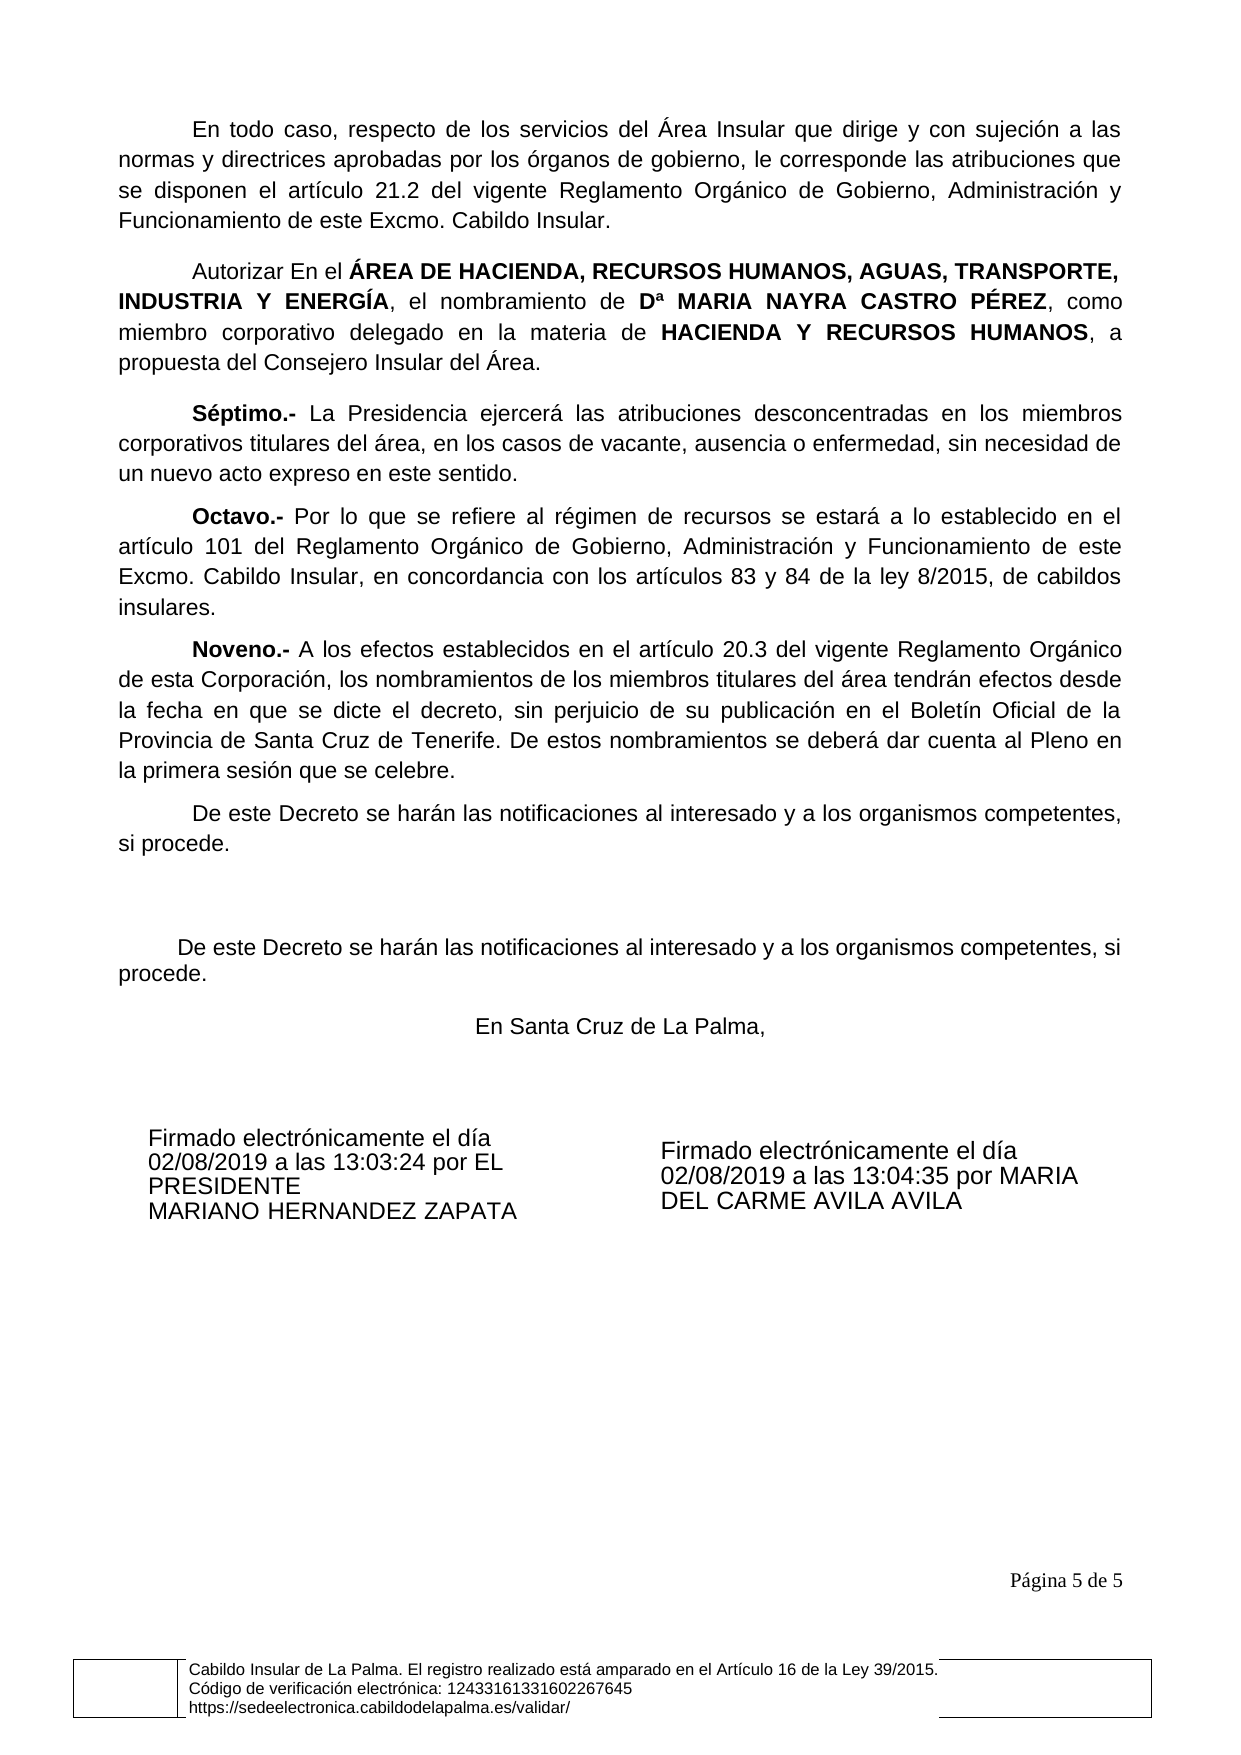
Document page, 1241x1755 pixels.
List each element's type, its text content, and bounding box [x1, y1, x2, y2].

text De este Decreto se harán las notificaciones al interesado y a los organismos competentes, si procede. [118, 934, 1123, 986]
text De este Decreto se harán las notificaciones al interesado y a los organismos competentes, si procede. [118, 800, 1123, 856]
text Firmado electrónicamente el día 02/08/2019 a las 13:03:24 por EL PRESIDENTE [148, 1127, 523, 1199]
text En todo caso, respecto de los servicios del Área Insular que dirige y con sujeción a las normas y directrices aprobadas por los órganos de gobierno, le corresponde las atribuciones que se disponen el artículo 21.2 del vigente Reglamento Orgánico de Gobierno, Administración y Funcionamiento de este Excmo. Cabildo Insular. [118, 116, 1122, 233]
text Firmado electrónicamente el día 02/08/2019 a las 13:04:35 por MARIA DEL CARME AVILA AVILA [660, 1140, 1081, 1214]
text Séptimo.- La Presidencia ejercerá las atribuciones desconcentradas en los miembros corporativos titulares del área, en los casos de vacante, ausencia o enfermedad, sin necesidad de un nuevo acto expreso en este sentido. [118, 400, 1123, 486]
text Octavo.- Por lo que se refiere al régimen de recursos se estará a lo establecido en el artículo 101 del Reglamento Orgánico de Gobierno, Administración y Funcionamiento de este Excmo. Cabildo Insular, en concordancia con los artículos 83 y 84 de la ley 8/2015, de cabildos insulares. [118, 503, 1123, 620]
text INDUSTRIA Y ENERGÍA, el nombramiento de Dª MARIA NAYRA CASTRO PÉREZ, como miembro corporativo delegado en la materia de HACIENDA Y RECURSOS HUMANOS, a propuesta del Consejero Insular del Área. [118, 288, 1123, 375]
text Página 5 de 5 [31, 1568, 1123, 1592]
text MARIANO HERNANDEZ ZAPATA [148, 1199, 523, 1224]
text Noveno.- A los efectos establecidos en el artículo 20.3 del vigente Reglamento Orgánico de esta Corporación, los nombramientos de los miembros titulares del área tendrán efectos desde la fecha en que se dicte el decreto, sin perjuicio de su publicación en el Boletín Oficial de la Provincia de Santa Cruz de Tenerife. De estos nombramientos se deberá dar cuenta al Pleno en la primera sesión que se celebre. [118, 636, 1122, 783]
text En Santa Cruz de La Palma, [473, 1013, 767, 1039]
text Autorizar En el ÁREA DE HACIENDA, RECURSOS HUMANOS, AGUAS, TRANSPORTE, [192, 258, 1191, 284]
